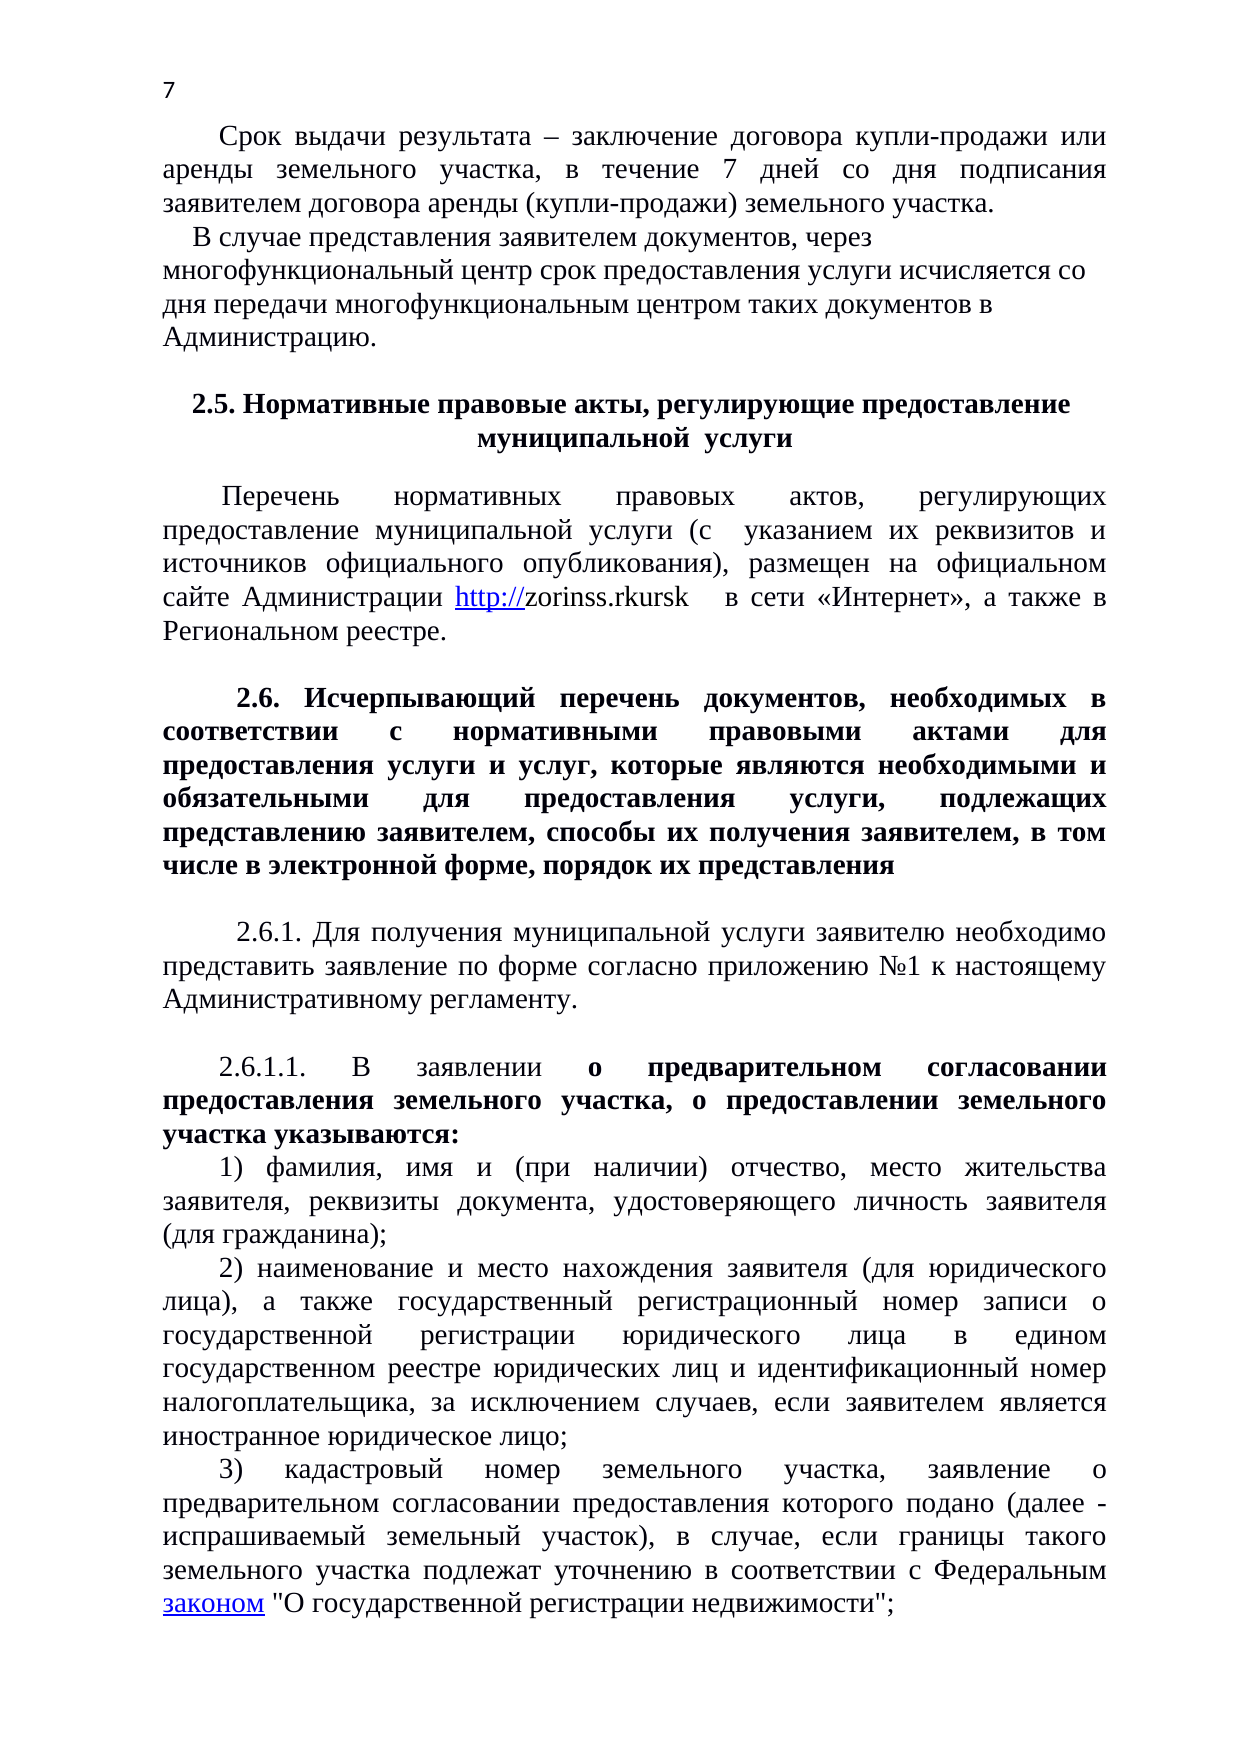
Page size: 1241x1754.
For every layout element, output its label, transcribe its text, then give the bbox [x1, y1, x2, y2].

text 2.5. Нормативные правовые акты, регулирующие предоставление [162, 386, 1107, 420]
text Срок выдачи результата – заключение договора купли-продажи или аренды земельного участка, в течение 7 дней со дня подписания заявителем договора аренды (купли-продажи) земельного участка. [162, 118, 1107, 219]
text 2) наименование и место нахождения заявителя (для юридического лица), а также государственный регистрационный номер записи о государственной регистрации юридического лица в едином государственном реестре юридических лиц и идентификационный номер налогоплательщика, за исключением случаев, если заявителем является иностранное юридическое лицо; [162, 1250, 1107, 1451]
text 2.6.1. Для получения муниципальной услуги заявителю необходимо представить заявление по форме согласно приложению №1 к настоящему Административному регламенту. [162, 914, 1107, 1015]
text 2.6. Исчерпывающий перечень документов, необходимых в соответствии с нормативными правовыми актами для предоставления услуги и услуг, которые являются необходимыми и обязательными для предоставления услуги, подлежащих представлению заявителем, способы их получения заявителем, в том числе в электронной форме, порядок их представления [162, 680, 1107, 881]
text 1) фамилия, имя и (при наличии) отчество, место жительства заявителя, реквизиты документа, удостоверяющего личность заявителя (для гражданина); [162, 1149, 1107, 1250]
text В случае представления заявителем документов, через многофункциональный центр срок предоставления услуги исчисляется со дня передачи многофункциональным центром таких документов в Администрацию. [162, 219, 1107, 353]
text 2.6.1.1. В заявлении о предварительном согласовании предоставления земельного участка, о предоставлении земельного участка указываются: [162, 1049, 1107, 1149]
text Перечень нормативных правовых актов, регулирующих предоставление муниципальной услуги (с указанием их реквизитов и источников официального опубликования), размещен на официальном сайте Администрации http://zorinss.rkursk в сети «Интернет», а также в Региональном реестре. [162, 478, 1107, 646]
text муниципальной услуги [162, 420, 1107, 453]
text 3) кадастровый номер земельного участка, заявление о предварительном согласовании предоставления которого подано (далее - испрашиваемый земельный участок), в случае, если границы такого земельного участка подлежат уточнению в соответствии с Федеральным законом "О государственной регистрации недвижимости"; [162, 1451, 1107, 1619]
